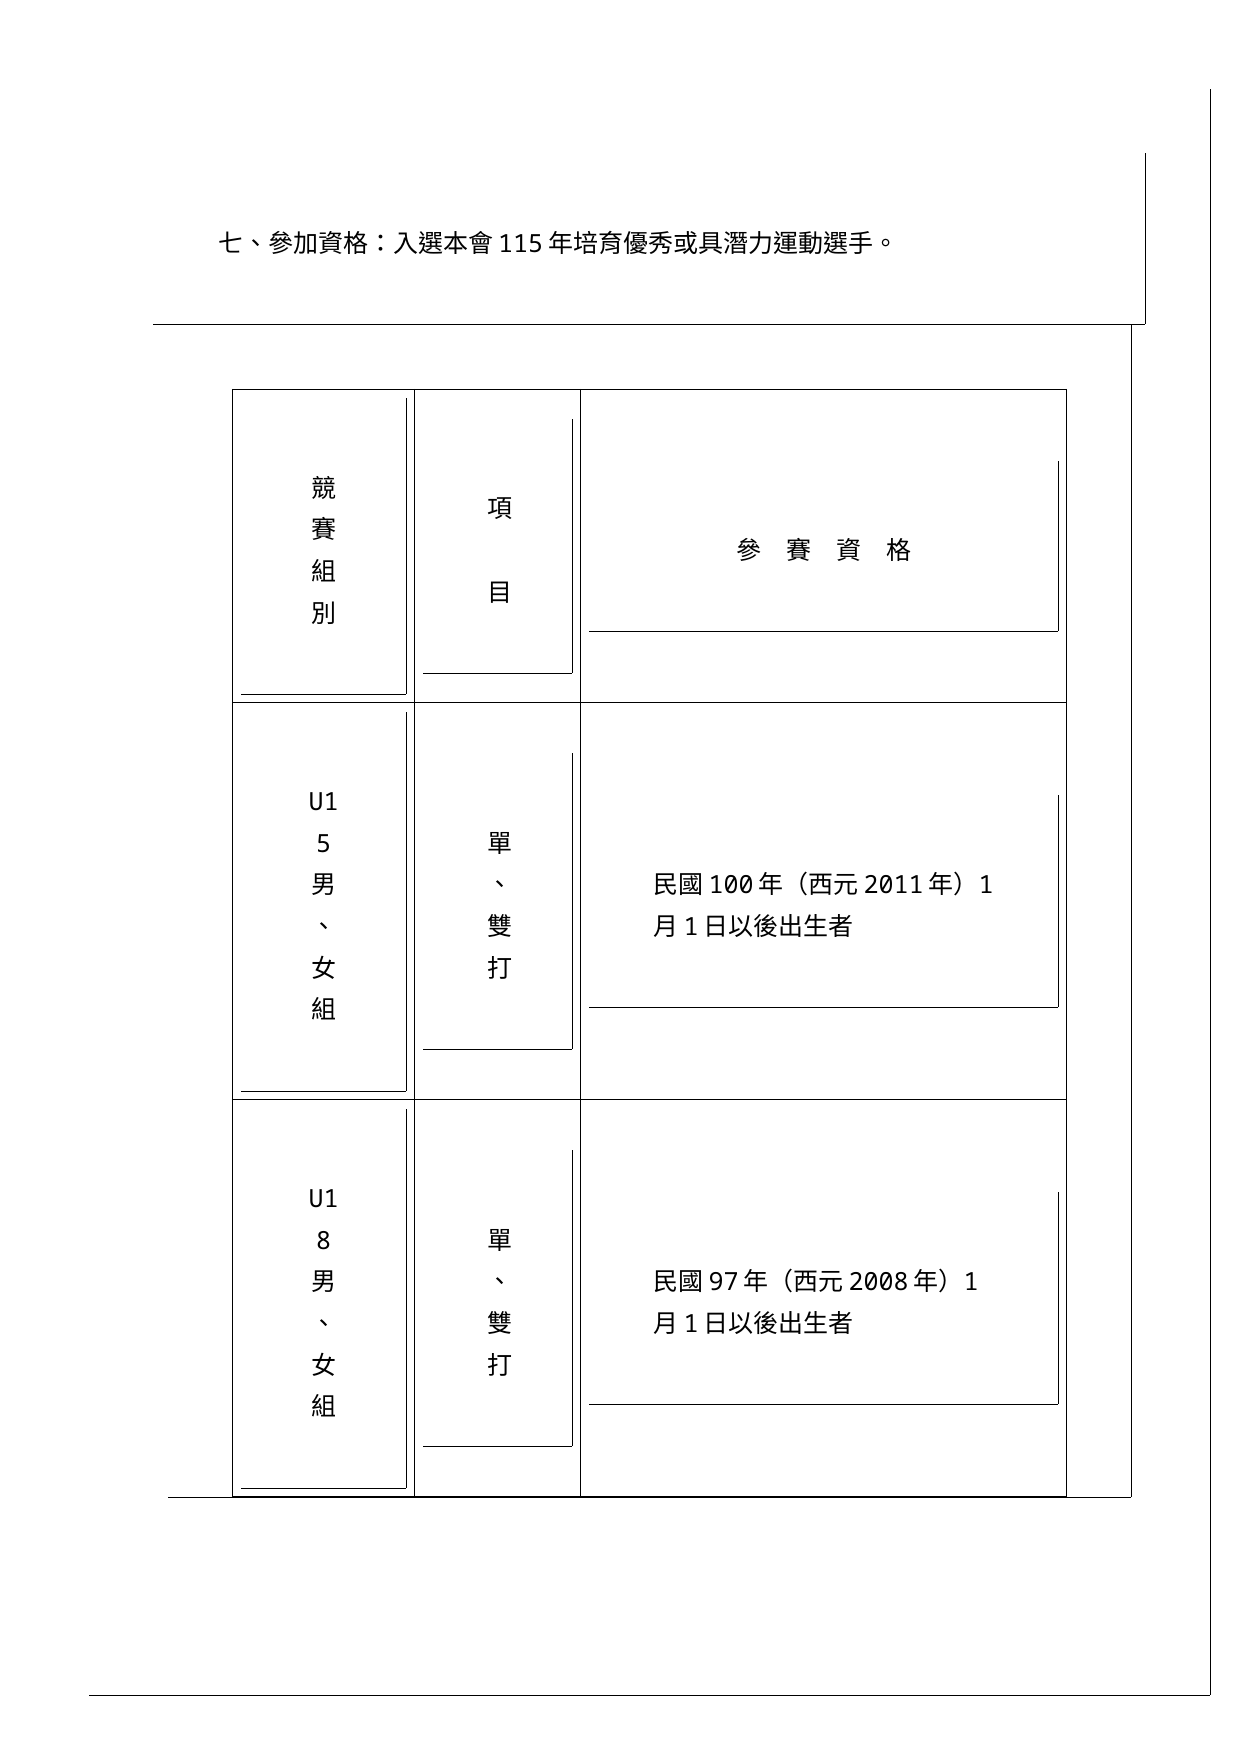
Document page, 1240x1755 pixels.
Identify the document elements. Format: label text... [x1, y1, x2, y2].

table_cell U15男、女組 [233, 703, 414, 1099]
table_header 參 賽 資 格 [581, 390, 1066, 702]
text 七、參加資格：入選本會115年培育優秀或具潛力運動選手。 [153, 153, 1145, 324]
table_cell 民國97年（西元2008年）1月1日以後出生者 [581, 1100, 1066, 1496]
table_cell 單、雙打 [415, 703, 580, 1099]
table_header 項 目 [415, 390, 580, 702]
table_header 競 賽 組 別 [233, 390, 414, 702]
table_cell U18男、女組 [233, 1100, 414, 1496]
table_cell 單、雙打 [415, 1100, 580, 1496]
table_cell 民國100年（西元2011年）1月1日以後出生者 [581, 703, 1066, 1099]
